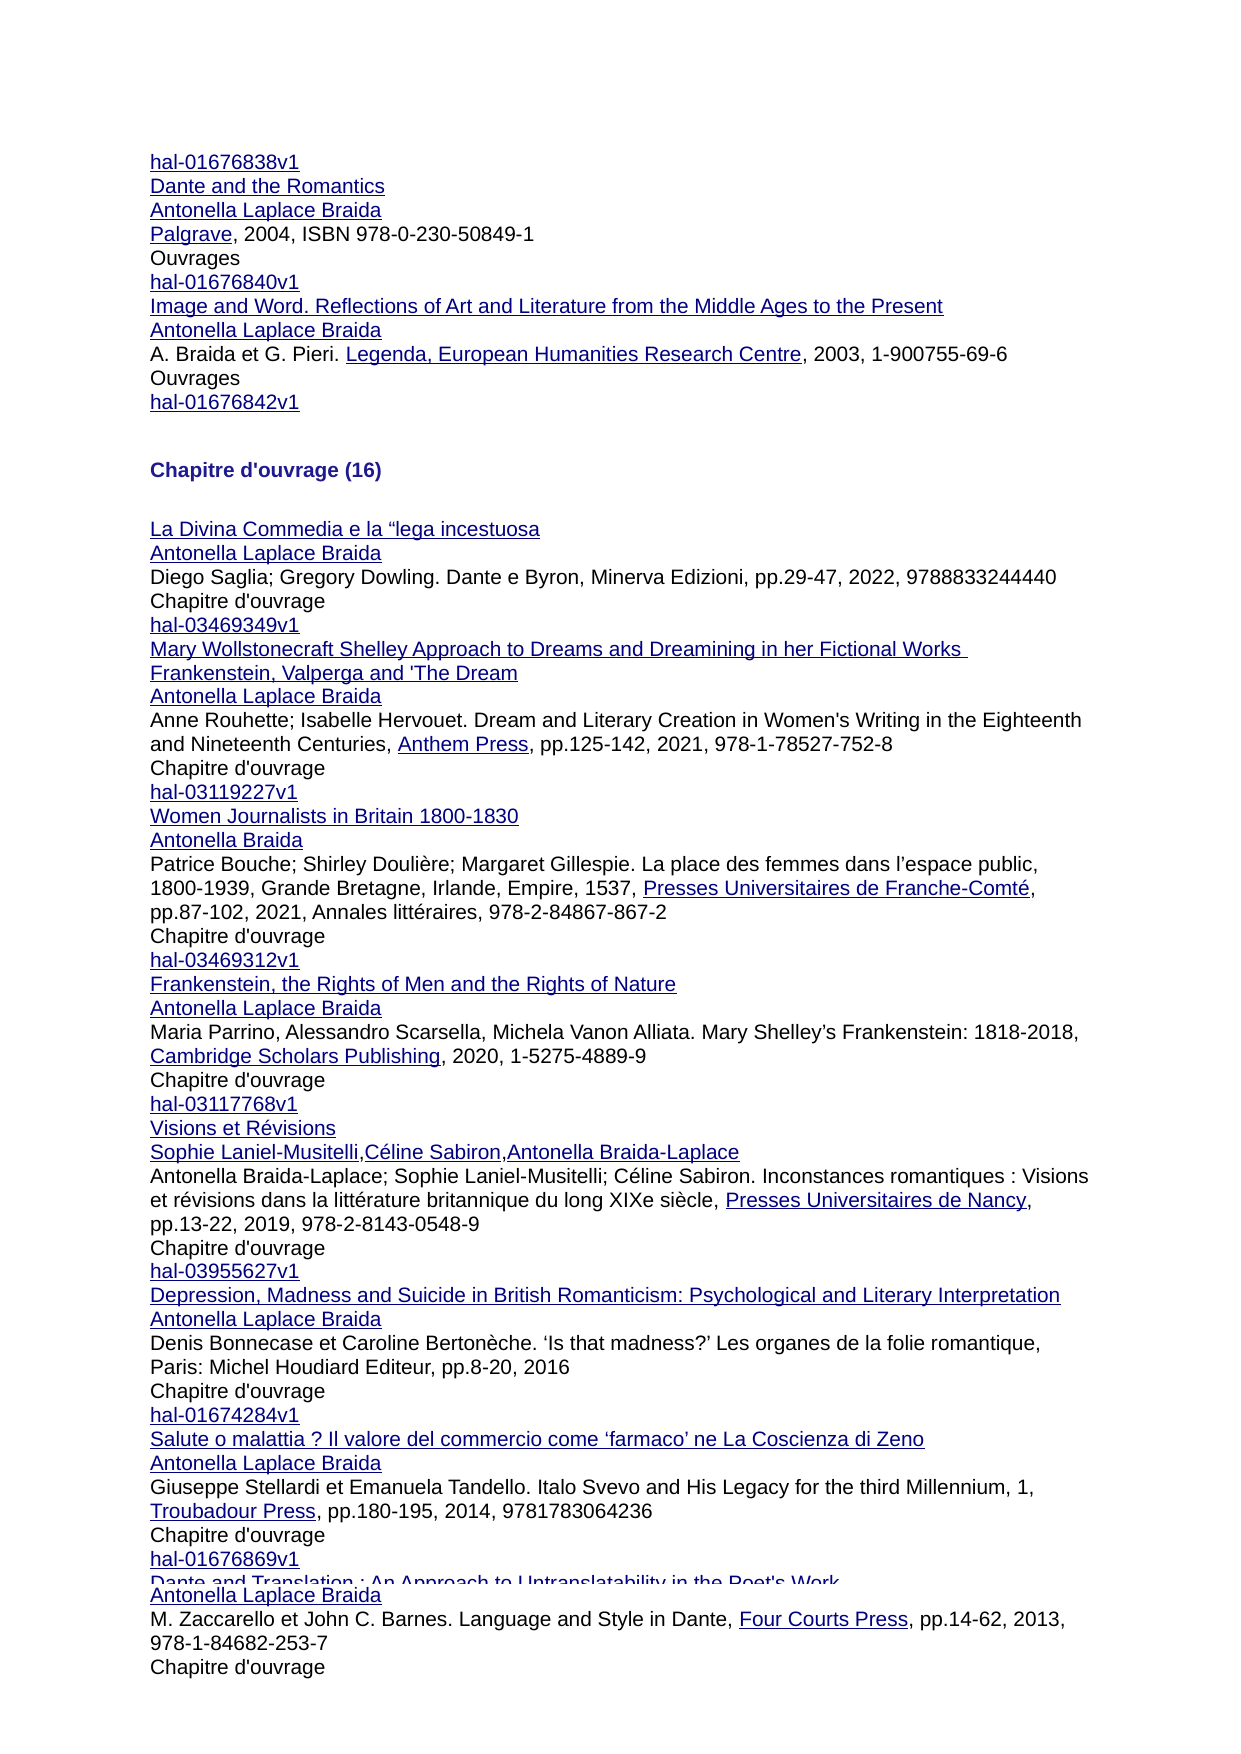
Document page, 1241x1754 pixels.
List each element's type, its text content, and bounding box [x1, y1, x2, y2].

table_header La Divina Commedia e la “lega incestuosa Antonella Laplace Braida Diego Saglia; Gregory Dowling. Dante e Byron, Minerva Edizioni, pp.29-47, 2022, 9788833244440 Chapitre d'ouvrage hal-03469349v1 [150, 517, 1090, 636]
table_cell Women Journalists in Britain 1800-1830 Antonella Braida Patrice Bouche; Shirley Doulière; Margaret Gillespie. La place des femmes dans l’espace public, 1800-1939, Grande Bretagne, Irlande, Empire, 1537, Presses Universitaires de Franche-Comté, pp.87-102, 2021, Annales littéraires, 978-2-84867-867-2 Chapitre d'ouvrage hal-03469312v1 [150, 804, 1090, 972]
subtitle Chapitre d'ouvrage (16) [150, 458, 1090, 482]
table_cell Visions et Révisions Sophie Laniel-Musitelli,Céline Sabiron,Antonella Braida-Laplace Antonella Braida-Laplace; Sophie Laniel-Musitelli; Céline Sabiron. Inconstances romantiques : Visions et révisions dans la littérature britannique du long XIXe siècle, Presses Universitaires de Nancy, pp.13-22, 2019, 978-2-8143-0548-9 Chapitre d'ouvrage hal-03955627v1 [150, 1116, 1090, 1283]
table_cell Dante and Translation : An Approach to Untranslatability in the Poet's Work Antonella Laplace Braida M. Zaccarello et John C. Barnes. Language and Style in Dante, Four Courts Press, pp.14-62, 2013, 978-1-84682-253-7 Chapitre d'ouvrage [150, 1571, 1090, 1679]
table_cell Mary Wollstonecraft Shelley Approach to Dreams and Dreamining in her Fictional Works Frankenstein, Valperga and 'The Dream Antonella Laplace Braida Anne Rouhette; Isabelle Hervouet. Dream and Literary Creation in Women's Writing in the Eighteenth and Nineteenth Centuries, Anthem Press, pp.125-142, 2021, 978-1-78527-752-8 Chapitre d'ouvrage hal-03119227v1 [150, 636, 1090, 804]
table_cell Dante and the Romantics Antonella Laplace Braida Palgrave, 2004, ISBN 978-0-230-50849-1 Ouvrages hal-01676840v1 [150, 174, 1090, 294]
table_cell Frankenstein, the Rights of Men and the Rights of Nature Antonella Laplace Braida Maria Parrino, Alessandro Scarsella, Michela Vanon Alliata. Mary Shelley’s Frankenstein: 1818-2018, Cambridge Scholars Publishing, 2020, 1-5275-4889-9 Chapitre d'ouvrage hal-03117768v1 [150, 972, 1090, 1116]
table_cell hal-01676838v1 [150, 150, 1090, 174]
table_cell Image and Word. Reflections of Art and Literature from the Middle Ages to the Present Antonella Laplace Braida A. Braida et G. Pieri. Legenda, European Humanities Research Centre, 2003, 1-900755-69-6 Ouvrages hal-01676842v1 [150, 294, 1090, 413]
table_cell Depression, Madness and Suicide in British Romanticism: Psychological and Literary Interpretation Antonella Laplace Braida Denis Bonnecase et Caroline Bertonèche. ‘Is that madness?’ Les organes de la folie romantique, Paris: Michel Houdiard Editeur, pp.8-20, 2016 Chapitre d'ouvrage hal-01674284v1 [150, 1283, 1090, 1427]
table_cell Salute o malattia ? Il valore del commercio come ‘farmaco’ ne La Coscienza di Zeno Antonella Laplace Braida Giuseppe Stellardi et Emanuela Tandello. Italo Svevo and His Legacy for the third Millennium, 1, Troubadour Press, pp.180-195, 2014, 9781783064236 Chapitre d'ouvrage hal-01676869v1 [150, 1427, 1090, 1571]
